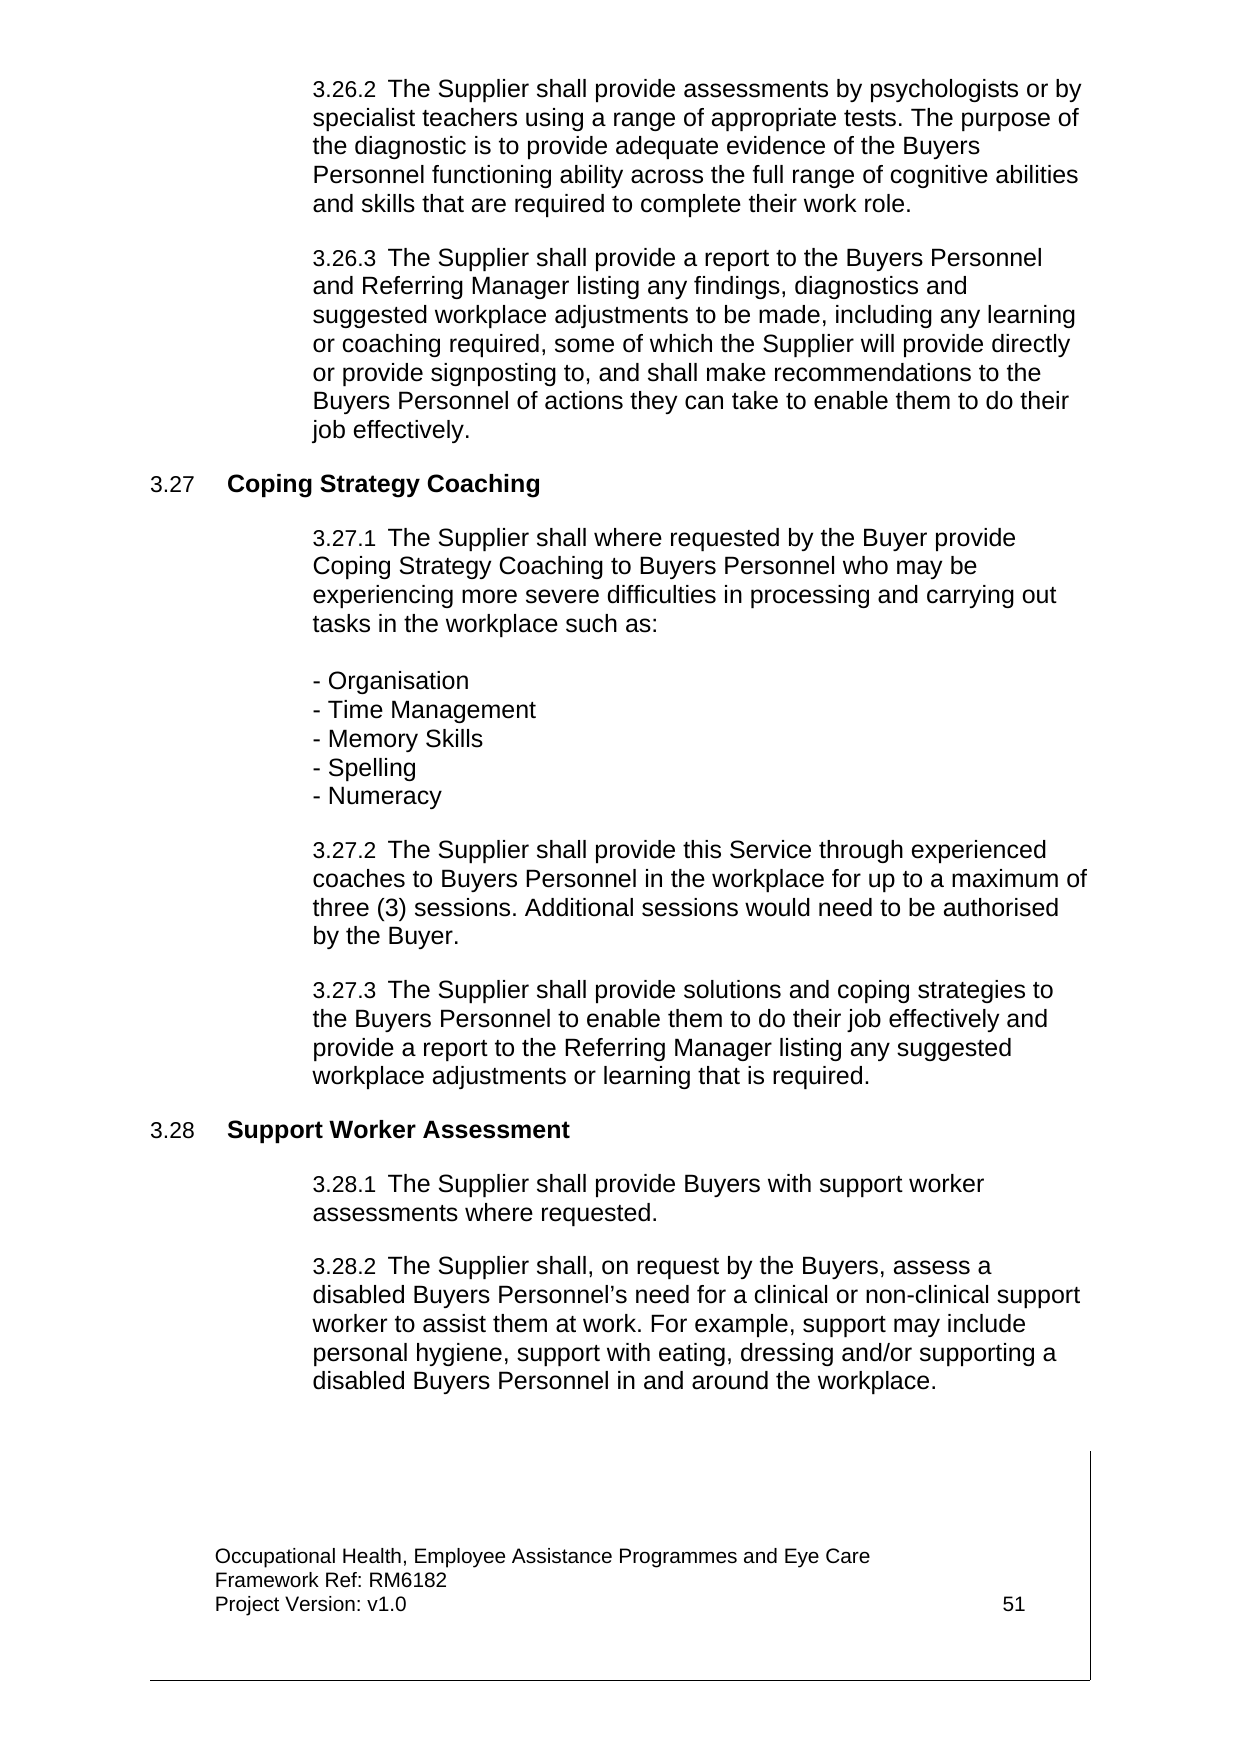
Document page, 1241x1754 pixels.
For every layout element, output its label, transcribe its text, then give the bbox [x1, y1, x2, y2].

list Coping Strategy Coaching [150, 469, 1090, 497]
list The Supplier shall provide assessments by psychologists or by specialist teachers using a range of appropriate tests. The purpose of the diagnostic is to provide adequate evidence of the Buyers Personnel functioning ability across the full range of cognitive abilities and skills that are required to complete their work role. [312, 74, 1090, 217]
list The Supplier shall provide this Service through experienced coaches to Buyers Personnel in the workplace for up to a maximum of three (3) sessions. Additional sessions would need to be authorised by the Buyer. [312, 835, 1090, 950]
list The Supplier shall provide solutions and coping strategies to the Buyers Personnel to enable them to do their job effectively and provide a report to the Referring Manager listing any suggested workplace adjustments or learning that is required. [312, 975, 1090, 1090]
list Support Worker Assessment [150, 1115, 1090, 1144]
list The Supplier shall, on request by the Buyers, assess a disabled Buyers Personnel’s need for a clinical or non-clinical support worker to assist them at work. For example, support may include personal hygiene, support with eating, dressing and/or supporting a disabled Buyers Personnel in and around the workplace. [312, 1251, 1090, 1395]
list The Supplier shall where requested by the Buyer provide Coping Strategy Coaching to Buyers Personnel who may be experiencing more severe difficulties in processing and carrying out tasks in the workplace such as: - Organisation - Time Management - Memory Skills - Spelling - Numeracy [312, 522, 1090, 810]
list The Supplier shall provide a report to the Buyers Personnel and Referring Manager listing any findings, diagnostics and suggested workplace adjustments to be made, including any learning or coaching required, some of which the Supplier will provide directly or provide signposting to, and shall make recommendations to the Buyers Personnel of actions they can take to enable them to do their job effectively. [312, 242, 1090, 444]
list The Supplier shall provide Buyers with support worker assessments where requested. [312, 1169, 1090, 1226]
